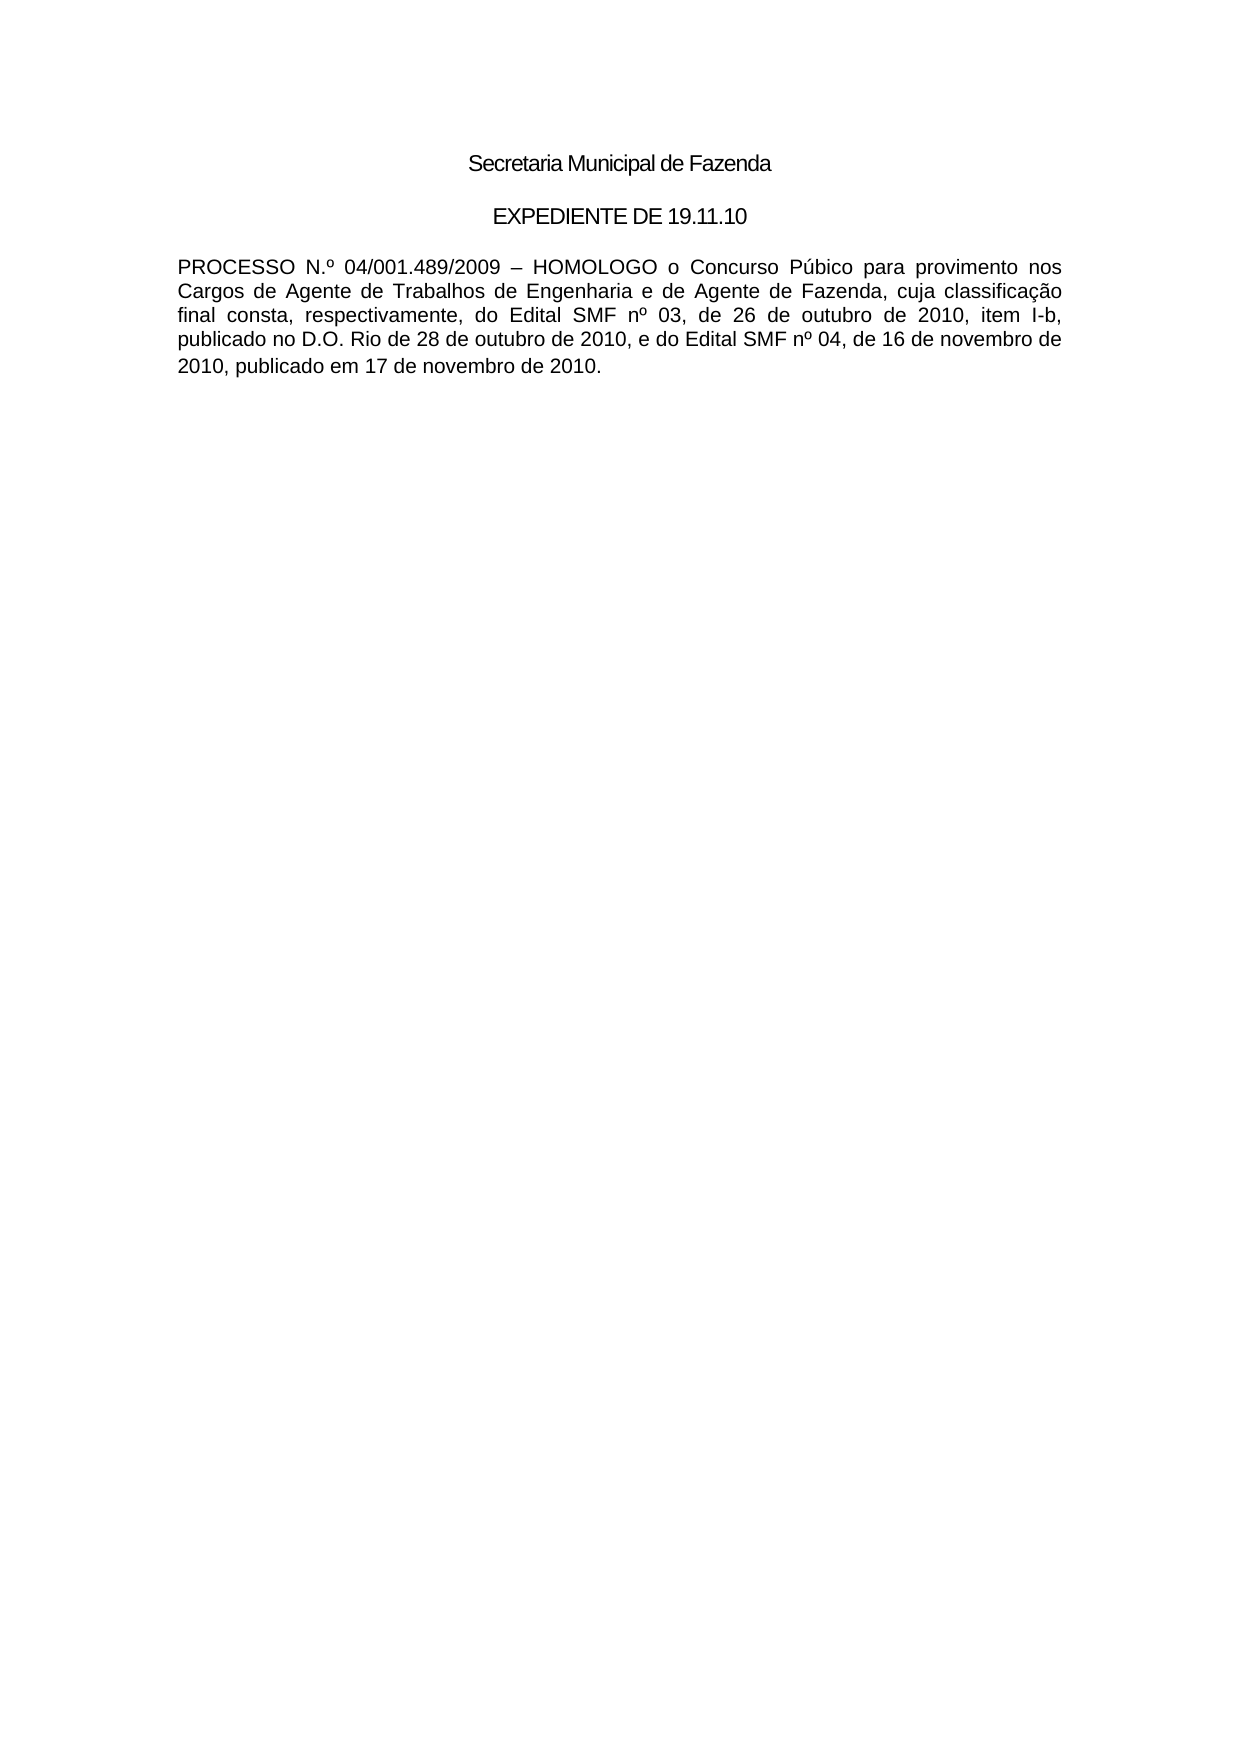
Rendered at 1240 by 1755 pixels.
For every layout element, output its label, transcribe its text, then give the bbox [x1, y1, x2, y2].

text EXPEDIENTE DE 19.11.10 [177, 203, 1063, 229]
text PROCESSO N.º 04/001.489/2009 – HOMOLOGO o Concurso Púbico para provimento nos Cargos de Agente de Trabalhos de Engenharia e de Agente de Fazenda, cuja classificação final consta, respectivamente, do Edital SMF nº 03, de 26 de outubro de 2010, item I-b, publicado no D.O. Rio de 28 de outubro de 2010, e do Edital SMF nº 04, de 16 de novembro de 2010, publicado em 17 de novembro de 2010. [177, 255, 1063, 379]
text Secretaria Municipal de Fazenda [177, 150, 1063, 176]
